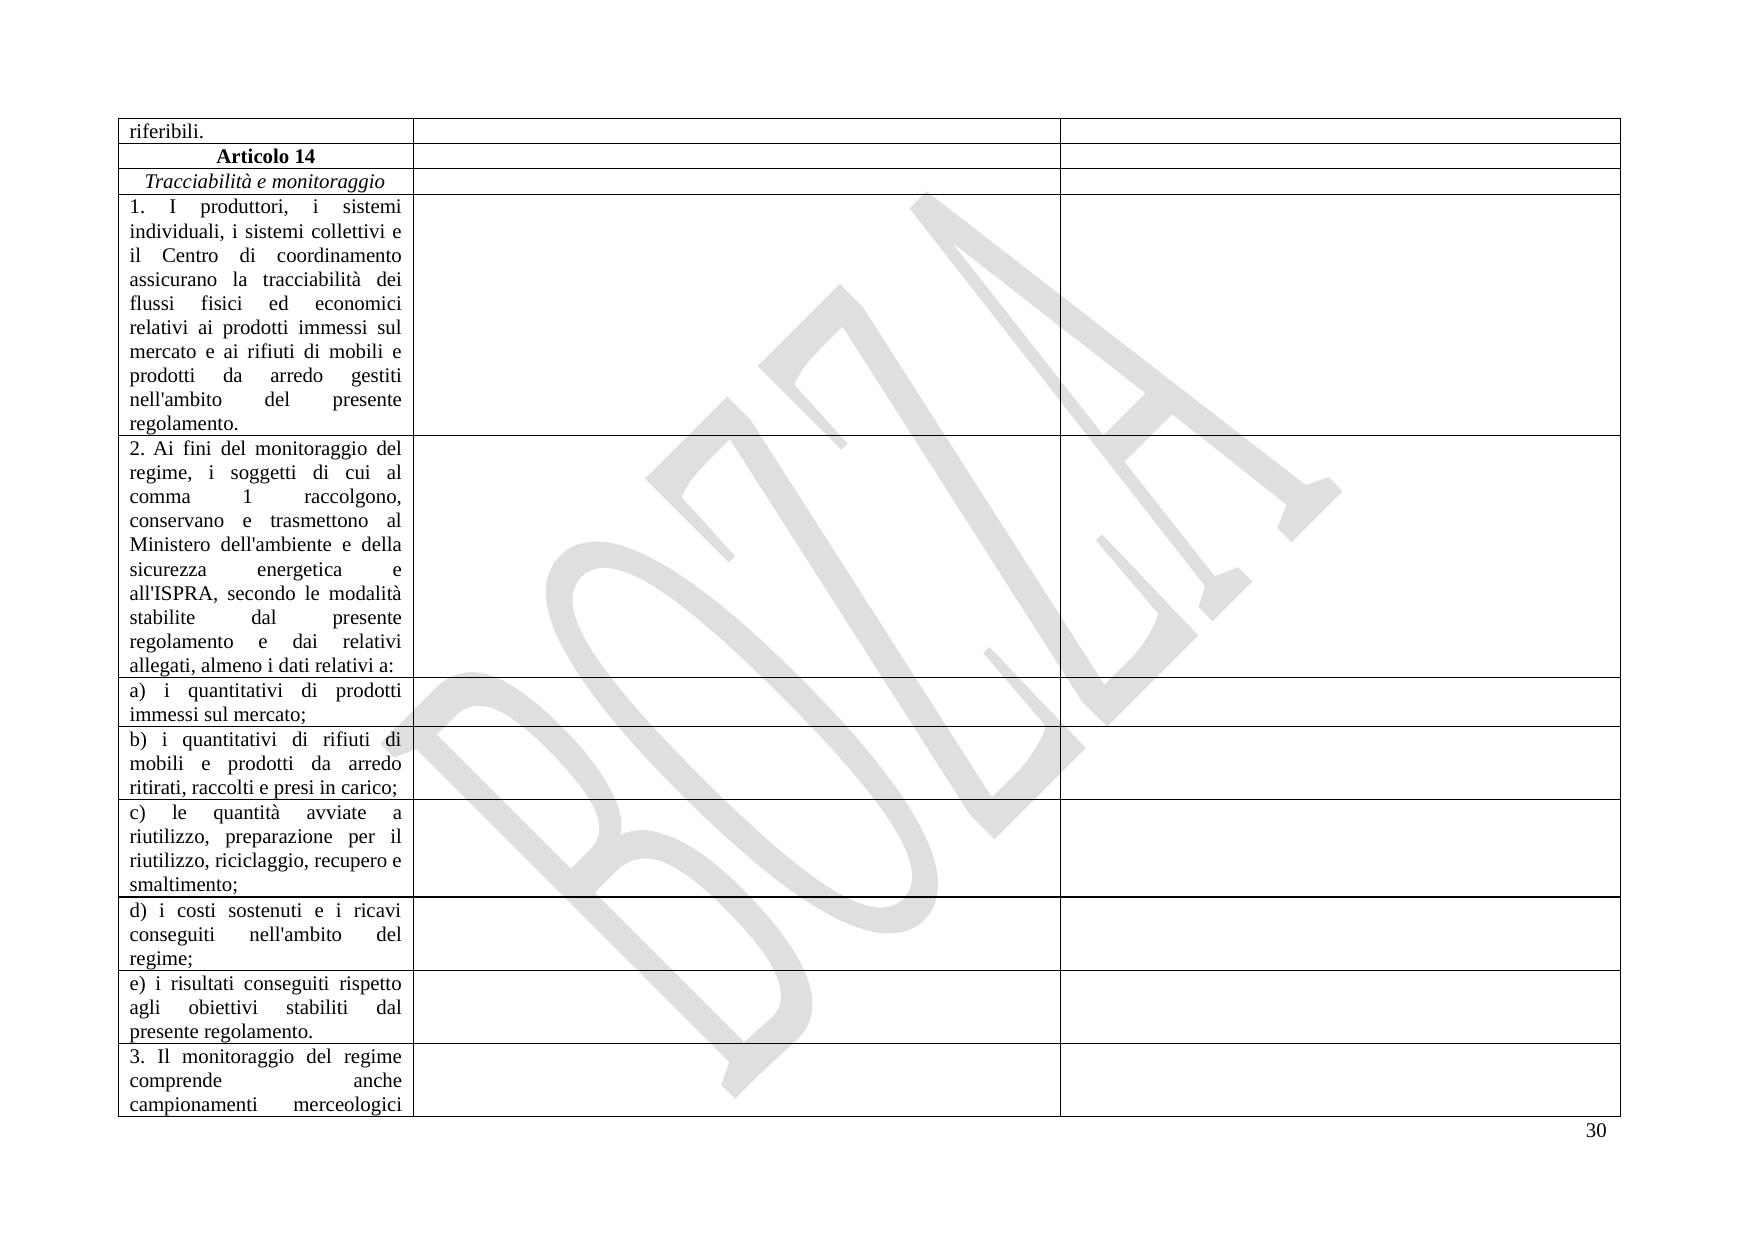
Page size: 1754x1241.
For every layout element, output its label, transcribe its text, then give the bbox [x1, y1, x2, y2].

table_cell [414, 898, 636, 970]
table_cell riferibili. [119, 119, 413, 143]
table_cell [1621, 677, 1625, 726]
table_cell [1621, 970, 1625, 1043]
table_cell [933, 195, 1060, 293]
table_cell Articolo 14 [119, 144, 413, 168]
table_cell [1621, 799, 1625, 896]
table_cell [1109, 678, 1620, 726]
table_cell [1061, 436, 1620, 677]
table_cell [438, 727, 588, 799]
table_cell [1061, 119, 1620, 143]
table_cell [726, 800, 912, 896]
table_cell [958, 248, 1060, 378]
table_cell [500, 678, 617, 726]
table_cell [1061, 971, 1620, 1043]
table_cell a) i quantitativi di prodotti immessi sul mercato; [119, 678, 413, 726]
table_cell [1061, 727, 1620, 799]
table_cell [1061, 898, 1620, 970]
table_cell c) le quantità avviate a riutilizzo, preparazione per il riutilizzo, riciclaggio, recupero e smaltimento; [119, 800, 413, 896]
table_cell [753, 898, 1060, 970]
table_cell [795, 971, 1060, 1043]
table_cell [1061, 195, 1620, 435]
table_cell [1061, 404, 1086, 435]
table_cell [613, 678, 809, 726]
table_cell [1061, 678, 1105, 726]
table_cell [1021, 678, 1060, 719]
table_cell [802, 678, 912, 726]
table_cell [675, 971, 780, 1041]
table_cell [1101, 678, 1110, 684]
table_cell 3. Il monitoraggio del regime comprende anche campionamenti merceologici [119, 1044, 413, 1116]
table_cell [1061, 800, 1620, 896]
table_cell [1621, 1043, 1625, 1116]
table_cell [946, 436, 1060, 613]
table_cell [596, 859, 710, 896]
table_cell [849, 727, 959, 799]
table_cell [414, 119, 1060, 143]
table_cell [948, 727, 1045, 796]
table_cell [447, 706, 520, 726]
table_cell 1. I produttori, i sistemi individuali, i sistemi collettivi e il Centro di coordinamento assicurano la tracciabilità dei flussi fisici ed economici relativi ai prodotti immessi sul mercato e ai rifiuti di mobili e prodotti da arredo gestiti nell'ambito del presente regolamento. [119, 195, 413, 435]
table_cell [414, 169, 1060, 193]
table_cell d) i costi sostenuti e i ricavi conseguiti nell'ambito del regime; [119, 898, 413, 970]
table_cell [762, 436, 1060, 677]
table_cell e) i risultati conseguiti rispetto agli obiettivi stabiliti dal presente regolamento. [119, 971, 413, 1043]
table_cell [414, 1044, 1060, 1116]
table_cell [917, 678, 1044, 726]
table_cell [1061, 144, 1620, 168]
table_cell [1621, 194, 1625, 435]
table_cell [906, 800, 1060, 896]
table_cell [564, 727, 684, 799]
table_cell [1061, 1044, 1620, 1116]
table_cell [414, 144, 1060, 168]
table_cell [414, 800, 562, 896]
table_cell Tracciabilità e monitoraggio [119, 169, 413, 193]
table_cell [414, 971, 709, 1043]
table_cell [1153, 415, 1197, 435]
table_cell [655, 727, 873, 799]
table_cell [1061, 169, 1620, 193]
table_cell [414, 678, 447, 708]
table_cell [795, 328, 911, 435]
table_cell [1621, 168, 1625, 193]
table_cell [1621, 896, 1625, 970]
table_cell [573, 568, 760, 677]
table_cell [1061, 329, 1144, 434]
table_cell [414, 750, 465, 799]
table_cell [414, 195, 1060, 435]
table_cell [1621, 118, 1625, 143]
table_cell [1621, 143, 1625, 168]
table_cell 2. Ai fini del monitoraggio del regime, i soggetti di cui al comma 1 raccolgono, conservano e trasmettono al Ministero dell'ambiente e della sicurezza energetica e all'ISPRA, secondo le modalità stabilite dal presente regolamento e dai relativi allegati, almeno i dati relativi a: [119, 436, 413, 677]
table_cell [1036, 775, 1060, 799]
table_cell [602, 898, 773, 970]
table_cell [414, 436, 881, 677]
table_cell b) i quantitativi di rifiuti di mobili e prodotti da arredo ritirati, raccolti e presi in carico; [119, 727, 413, 799]
table_cell [1621, 435, 1625, 677]
table_cell [1621, 726, 1625, 799]
table_cell [850, 898, 903, 907]
table_cell [504, 800, 599, 867]
table_cell [616, 800, 797, 896]
